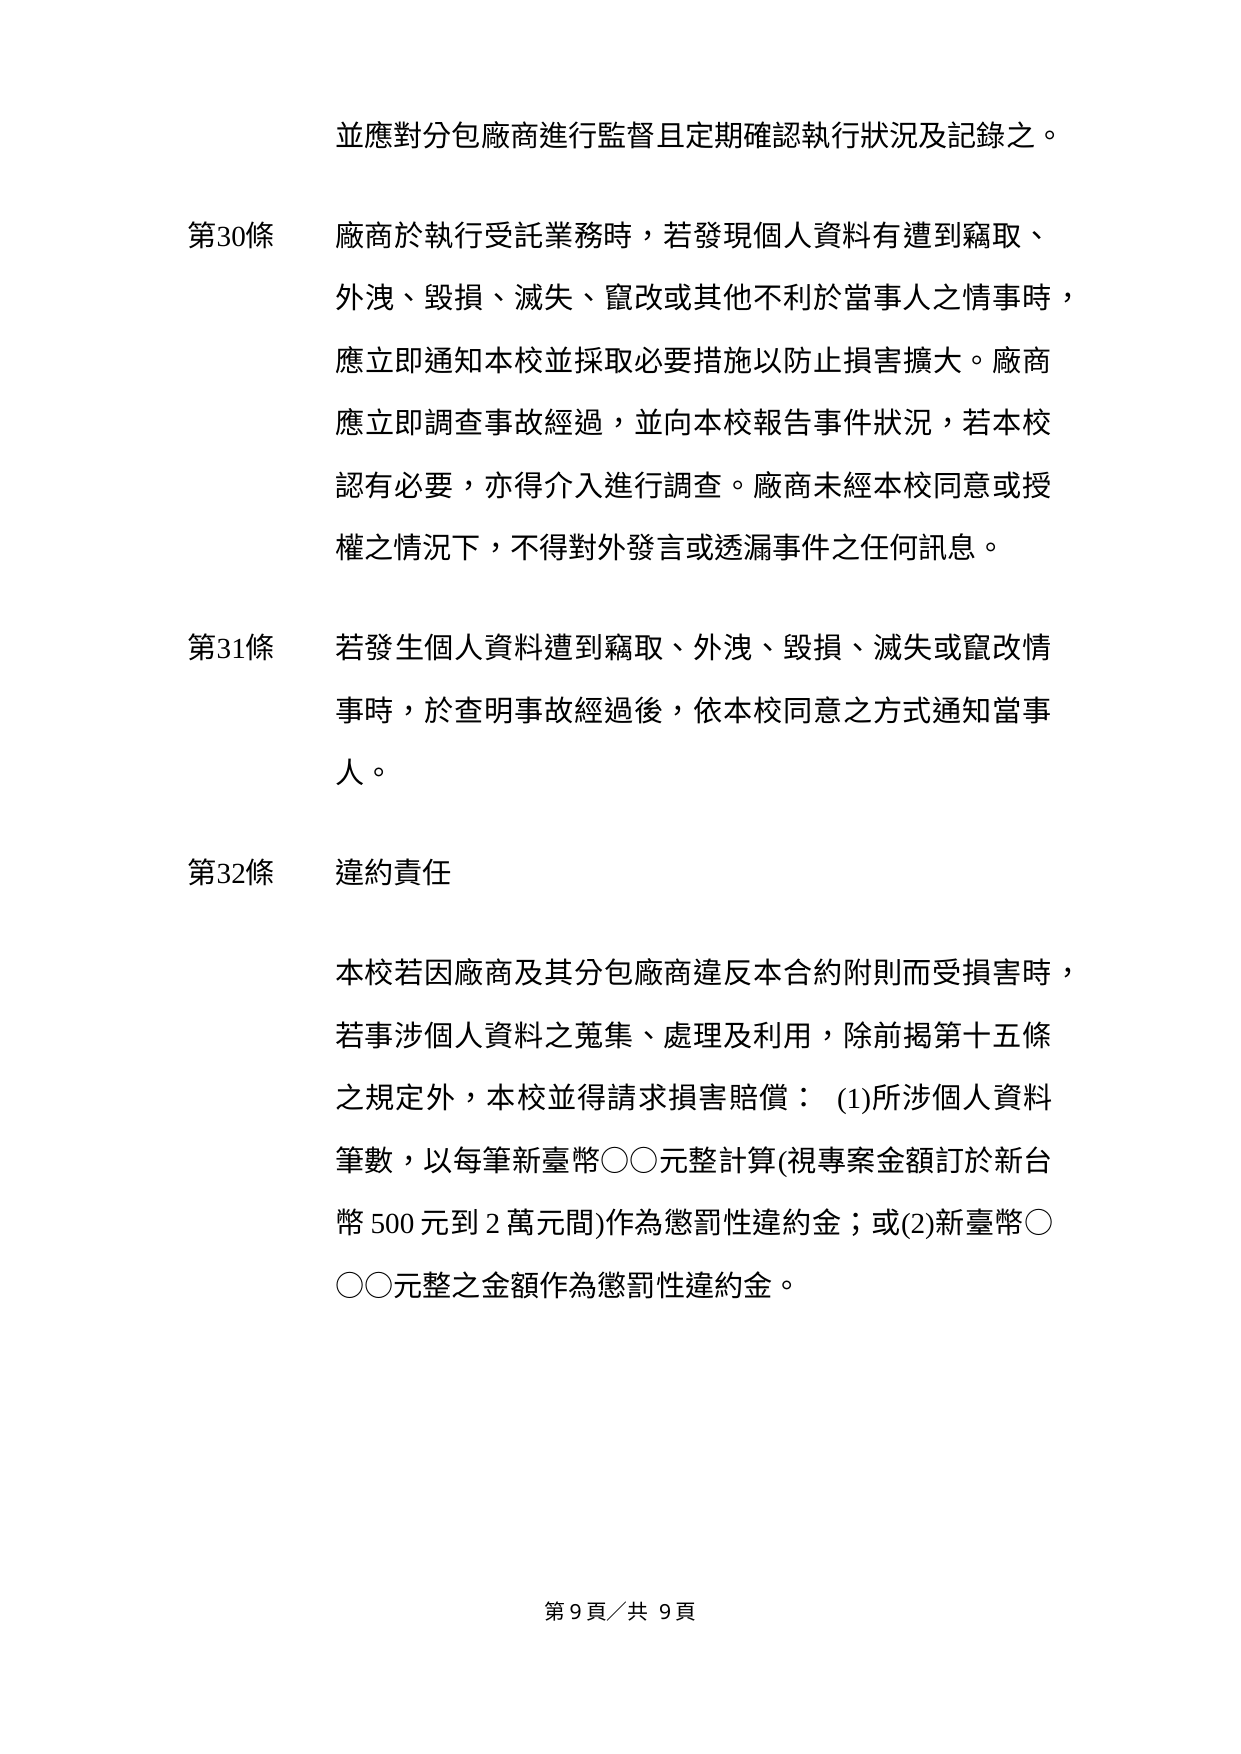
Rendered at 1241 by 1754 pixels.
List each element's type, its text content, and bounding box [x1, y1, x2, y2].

list 若發生個人資料遭到竊取、外洩、毀損、滅失或竄改情事時，於查明事故經過後，依本校同意之方式通知當事人。 [187, 604, 1053, 792]
list 違約責任 [187, 829, 1053, 892]
list 廠商於執行受託業務時，若發現個人資料有遭到竊取、外洩、毀損、滅失、竄改或其他不利於當事人之情事時，應立即通知本校並採取必要措施以防止損害擴大。廠商應立即調查事故經過，並向本校報告事件狀況，若本校認有必要，亦得介入進行調查。廠商未經本校同意或授權之情況下，不得對外發言或透漏事件之任何訊息。 [187, 192, 1053, 567]
text 本校若因廠商及其分包廠商違反本合約附則而受損害時，若事涉個人資料之蒐集、處理及利用，除前揭第十五條之規定外，本校並得請求損害賠償： (1)所涉個人資料筆數，以每筆新臺幣○○元整計算(視專案金額訂於新台幣500元到2萬元間)作為懲罰性違約金；或(2)新臺幣○○○元整之金額作為懲罰性違約金。 [335, 929, 1053, 1304]
list 廠商經本校同意將服務分包時，應要求分包廠商遵守本校應遵循之法令、個人資料保護法暨相關法規、本契約之約定、及配合本校個人資料保護之稽核或指示，廠商並應對分包廠商進行監督且定期確認執行狀況及記錄之。 [187, 92, 1053, 154]
